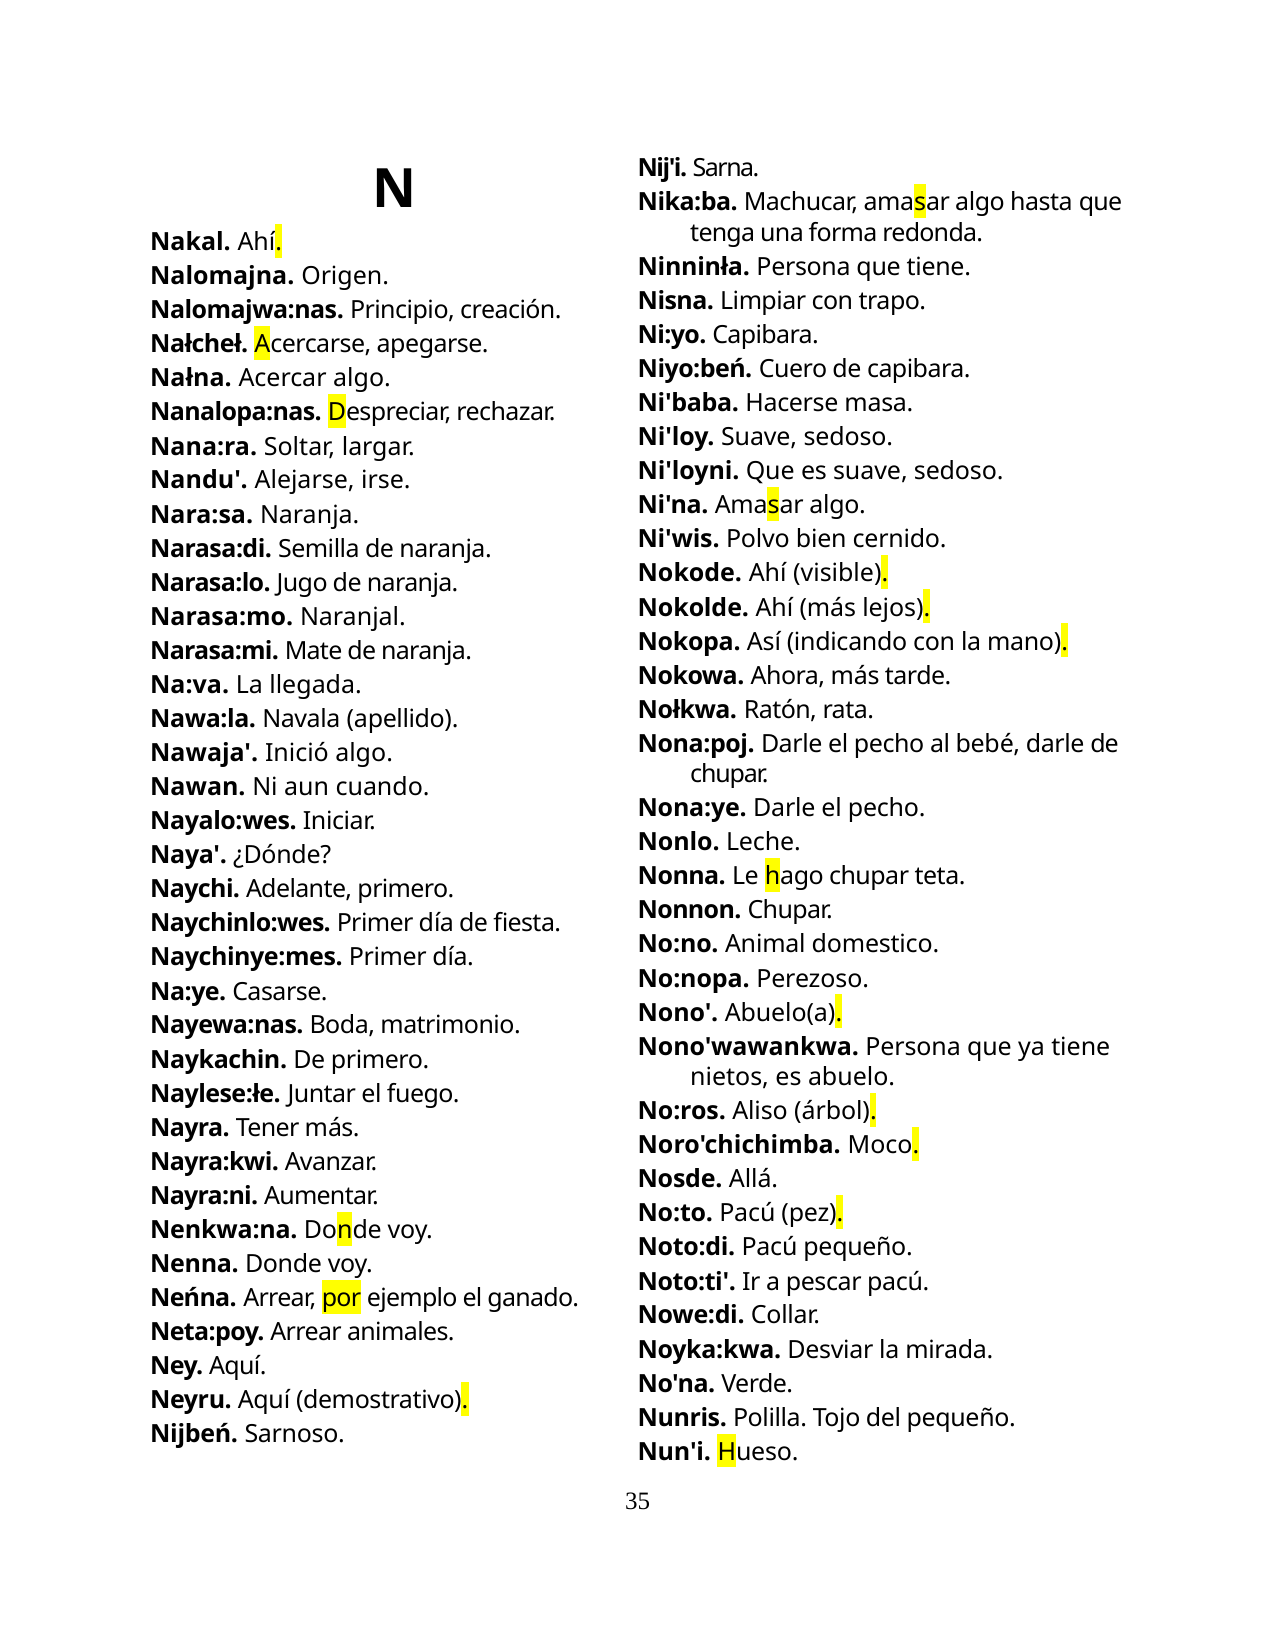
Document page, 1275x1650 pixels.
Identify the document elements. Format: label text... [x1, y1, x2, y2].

text Nona:poj. Darle el pecho al bebé, darle de chupar. [637, 725, 1125, 790]
text Narasa:di. Semilla de naranja. [150, 530, 637, 564]
text Nandu'. Alejarse, irse. [150, 462, 637, 496]
text Nayra. Tener más. [150, 1109, 637, 1143]
text Ninninła. Persona que tiene. [637, 248, 1125, 283]
text Na:va. La llegada. [150, 667, 637, 701]
text Nayalo:wes. Iniciar. [150, 803, 637, 837]
text Naya'. ¿Dónde? [150, 837, 637, 871]
text Nałcheł. Acercarse, apegarse. [150, 326, 637, 360]
text Narasa:mi. Mate de naranja. [150, 632, 637, 667]
text Nayra:ni. Aumentar. [150, 1177, 637, 1212]
text Nołkwa. Ratón, rata. [637, 691, 1125, 725]
text Nun'i. Hueso. [637, 1433, 1125, 1467]
text Nonnon. Chupar. [637, 892, 1125, 926]
text Nawan. Ni aun cuando. [150, 769, 637, 803]
text Naychi. Adelante, primero. [150, 871, 637, 905]
text Nokolde. Ahí (más lejos). [637, 589, 1125, 623]
text Narasa:lo. Jugo de naranja. [150, 564, 637, 598]
text Nokode. Ahí (visible). [637, 555, 1125, 589]
text Nalomajwa:nas. Principio, creación. [150, 292, 637, 326]
text Nokowa. Ahora, más tarde. [637, 657, 1125, 691]
text Nonlo. Leche. [637, 824, 1125, 858]
text Nenna. Donde voy. [150, 1246, 637, 1280]
text Nayewa:nas. Boda, matrimonio. [150, 1007, 637, 1041]
text Nawaja'. Inició algo. [150, 735, 637, 769]
text Nokopa. Así (indicando con la mano). [637, 623, 1125, 657]
text Nakal. Ahí. [150, 224, 637, 258]
text Ni'na. Amasar algo. [637, 487, 1125, 521]
text Neta:poy. Arrear animales. [150, 1314, 637, 1348]
text Nanalopa:nas. Despreciar, rechazar. [150, 394, 637, 428]
text No:to. Pacú (pez). [637, 1195, 1125, 1229]
text Nalomajna. Origen. [150, 258, 637, 292]
text Nisna. Limpiar con trapo. [637, 283, 1125, 317]
text Na:ye. Casarse. [150, 973, 637, 1007]
text Ni'wis. Polvo bien cernido. [637, 521, 1125, 555]
text Ni'baba. Hacerse masa. [637, 385, 1125, 419]
text Nayra:kwi. Avanzar. [150, 1143, 637, 1177]
text Nosde. Allá. [637, 1161, 1125, 1195]
text Neyru. Aquí (demostrativo). [150, 1382, 637, 1416]
text Nij'i. Sarna. [637, 150, 1125, 184]
text Noto:di. Pacú pequeño. [637, 1229, 1125, 1263]
text Nijbeń. Sarnoso. [150, 1416, 637, 1450]
text Ni'loyni. Que es suave, sedoso. [637, 453, 1125, 487]
text No:nopa. Perezoso. [637, 960, 1125, 994]
text Nara:sa. Naranja. [150, 496, 637, 530]
text Ni'loy. Suave, sedoso. [637, 419, 1125, 453]
text Nałna. Acercar algo. [150, 360, 637, 394]
text Noto:ti'. Ir a pescar pacú. [637, 1263, 1125, 1297]
text No:no. Animal domestico. [637, 926, 1125, 960]
text Nunris. Polilla. Tojo del pequeño. [637, 1399, 1125, 1433]
text Neńna. Arrear, por ejemplo el ganado. [150, 1280, 637, 1314]
text Naychinlo:wes. Primer día de fiesta. [150, 905, 637, 939]
text Nono'. Abuelo(a). [637, 994, 1125, 1028]
text Nono'wawankwa. Persona que ya tiene nietos, es abuelo. [637, 1028, 1125, 1093]
text Nenkwa:na. Donde voy. [150, 1212, 637, 1246]
text Naylese:łe. Juntar el fuego. [150, 1075, 637, 1109]
subtitle N [150, 150, 637, 224]
text Nana:ra. Soltar, largar. [150, 428, 637, 462]
text Noro'chichimba. Moco. [637, 1127, 1125, 1161]
text Noyka:kwa. Desviar la mirada. [637, 1331, 1125, 1365]
text No'na. Verde. [637, 1365, 1125, 1399]
text Naykachin. De primero. [150, 1041, 637, 1075]
text No:ros. Aliso (árbol). [637, 1093, 1125, 1127]
text Nonna. Le hago chupar teta. [637, 858, 1125, 892]
text Nowe:di. Collar. [637, 1297, 1125, 1331]
text Narasa:mo. Naranjal. [150, 598, 637, 632]
text Niyo:beń. Cuero de capibara. [637, 351, 1125, 385]
text Naychinye:mes. Primer día. [150, 939, 637, 973]
text Ney. Aquí. [150, 1348, 637, 1382]
text Nona:ye. Darle el pecho. [637, 790, 1125, 824]
text Nika:ba. Machucar, amasar algo hasta que tenga una forma redonda. [637, 184, 1125, 248]
text Ni:yo. Capibara. [637, 317, 1125, 351]
text Nawa:la. Navala (apellido). [150, 701, 637, 735]
